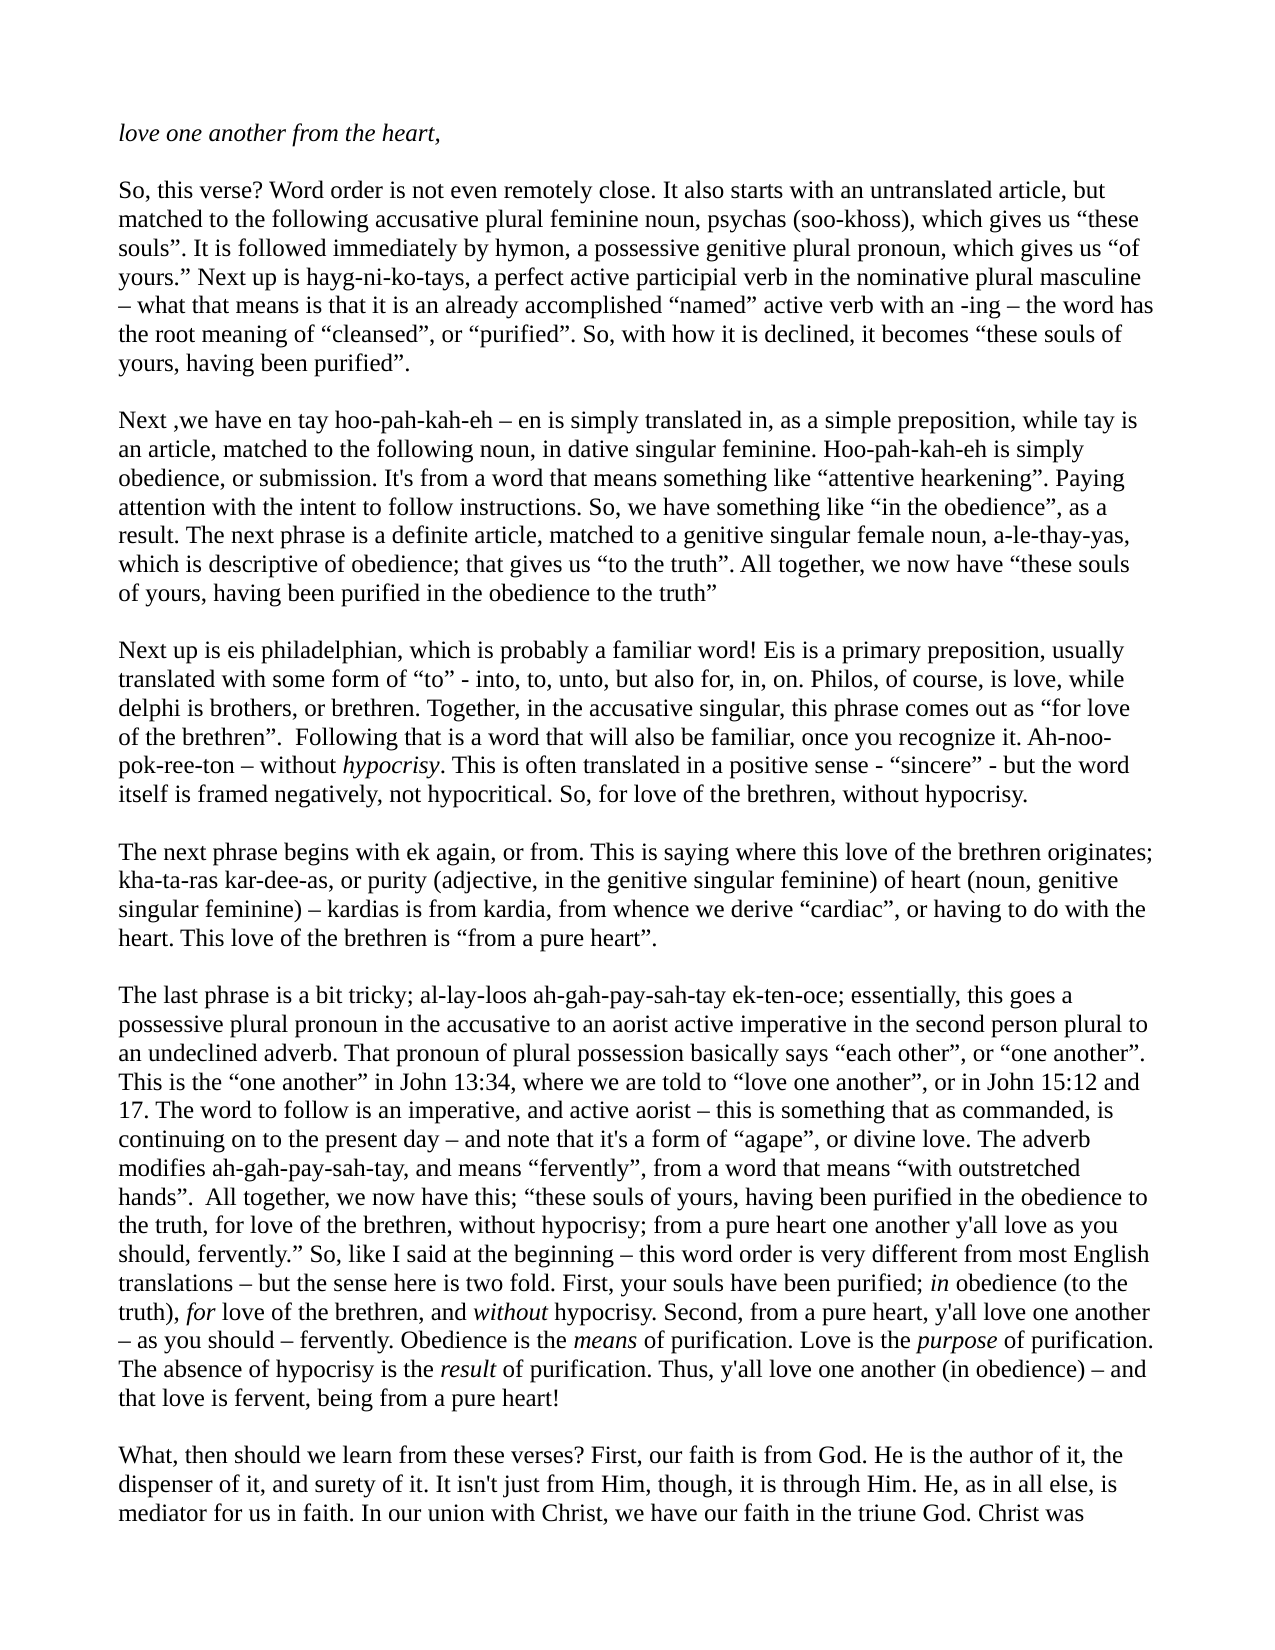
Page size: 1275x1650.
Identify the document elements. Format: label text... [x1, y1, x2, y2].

text So, this verse? Word order is not even remotely close. It also starts with an untranslated article, but matched to the following accusative plural feminine noun, psychas (soo-khoss), which gives us “these souls”. It is followed immediately by hymon, a possessive genitive plural pronoun, which gives us “of yours.” Next up is hayg-ni-ko-tays, a perfect active participial verb in the nominative plural masculine – what that means is that it is an already accomplished “named” active verb with an -ing – the word has the root meaning of “cleansed”, or “purified”. So, with how it is declined, it becomes “these souls of yours, having been purified”. [118, 176, 1157, 377]
text What, then should we learn from these verses? First, our faith is from God. He is the author of it, the dispenser of it, and surety of it. It isn't just from Him, though, it is through Him. He, as in all else, is mediator for us in faith. In our union with Christ, we have our faith in the triune God. Christ was [118, 1441, 1157, 1527]
text Next ,we have en tay hoo-pah-kah-eh – en is simply translated in, as a simple preposition, while tay is an article, matched to the following noun, in dative singular feminine. Hoo-pah-kah-eh is simply obedience, or submission. It's from a word that means something like “attentive hearkening”. Paying attention with the intent to follow instructions. So, we have something like “in the obedience”, as a result. The next phrase is a definite article, matched to a genitive singular female noun, a-le-thay-yas, which is descriptive of obedience; that gives us “to the truth”. All together, we now have “these souls of yours, having been purified in the obedience to the truth” [118, 406, 1157, 607]
text love one another from the heart, [118, 118, 1157, 147]
text Next up is eis philadelphian, which is probably a familiar word! Eis is a primary preposition, usually translated with some form of “to” - into, to, unto, but also for, in, on. Philos, of course, is love, while delphi is brothers, or brethren. Together, in the accusative singular, this phrase comes out as “for love of the brethren”. Following that is a word that will also be familiar, once you recognize it. Ah-noo-pok-ree-ton – without hypocrisy. This is often translated in a positive sense - “sincere” - but the word itself is framed negatively, not hypocritical. So, for love of the brethren, without hypocrisy. [118, 636, 1157, 808]
text The next phrase begins with ek again, or from. This is saying where this love of the brethren originates; kha-ta-ras kar-dee-as, or purity (adjective, in the genitive singular feminine) of heart (noun, genitive singular feminine) – kardias is from kardia, from whence we derive “cardiac”, or having to do with the heart. This love of the brethren is “from a pure heart”. [118, 837, 1157, 952]
text The last phrase is a bit tricky; al-lay-loos ah-gah-pay-sah-tay ek-ten-oce; essentially, this goes a possessive plural pronoun in the accusative to an aorist active imperative in the second person plural to an undeclined adverb. That pronoun of plural possession basically says “each other”, or “one another”. This is the “one another” in John 13:34, where we are told to “love one another”, or in John 15:12 and 17. The word to follow is an imperative, and active aorist – this is something that as commanded, is continuing on to the present day – and note that it's a form of “agape”, or divine love. The adverb modifies ah-gah-pay-sah-tay, and means “fervently”, from a word that means “with outstretched hands”. All together, we now have this; “these souls of yours, having been purified in the obedience to the truth, for love of the brethren, without hypocrisy; from a pure heart one another y'all love as you should, fervently.” So, like I said at the beginning – this word order is very different from most English translations – but the sense here is two fold. First, your souls have been purified; in obedience (to the truth), for love of the brethren, and without hypocrisy. Second, from a pure heart, y'all love one another – as you should – fervently. Obedience is the means of purification. Love is the purpose of purification. The absence of hypocrisy is the result of purification. Thus, y'all love one another (in obedience) – and that love is fervent, being from a pure heart! [118, 981, 1157, 1412]
